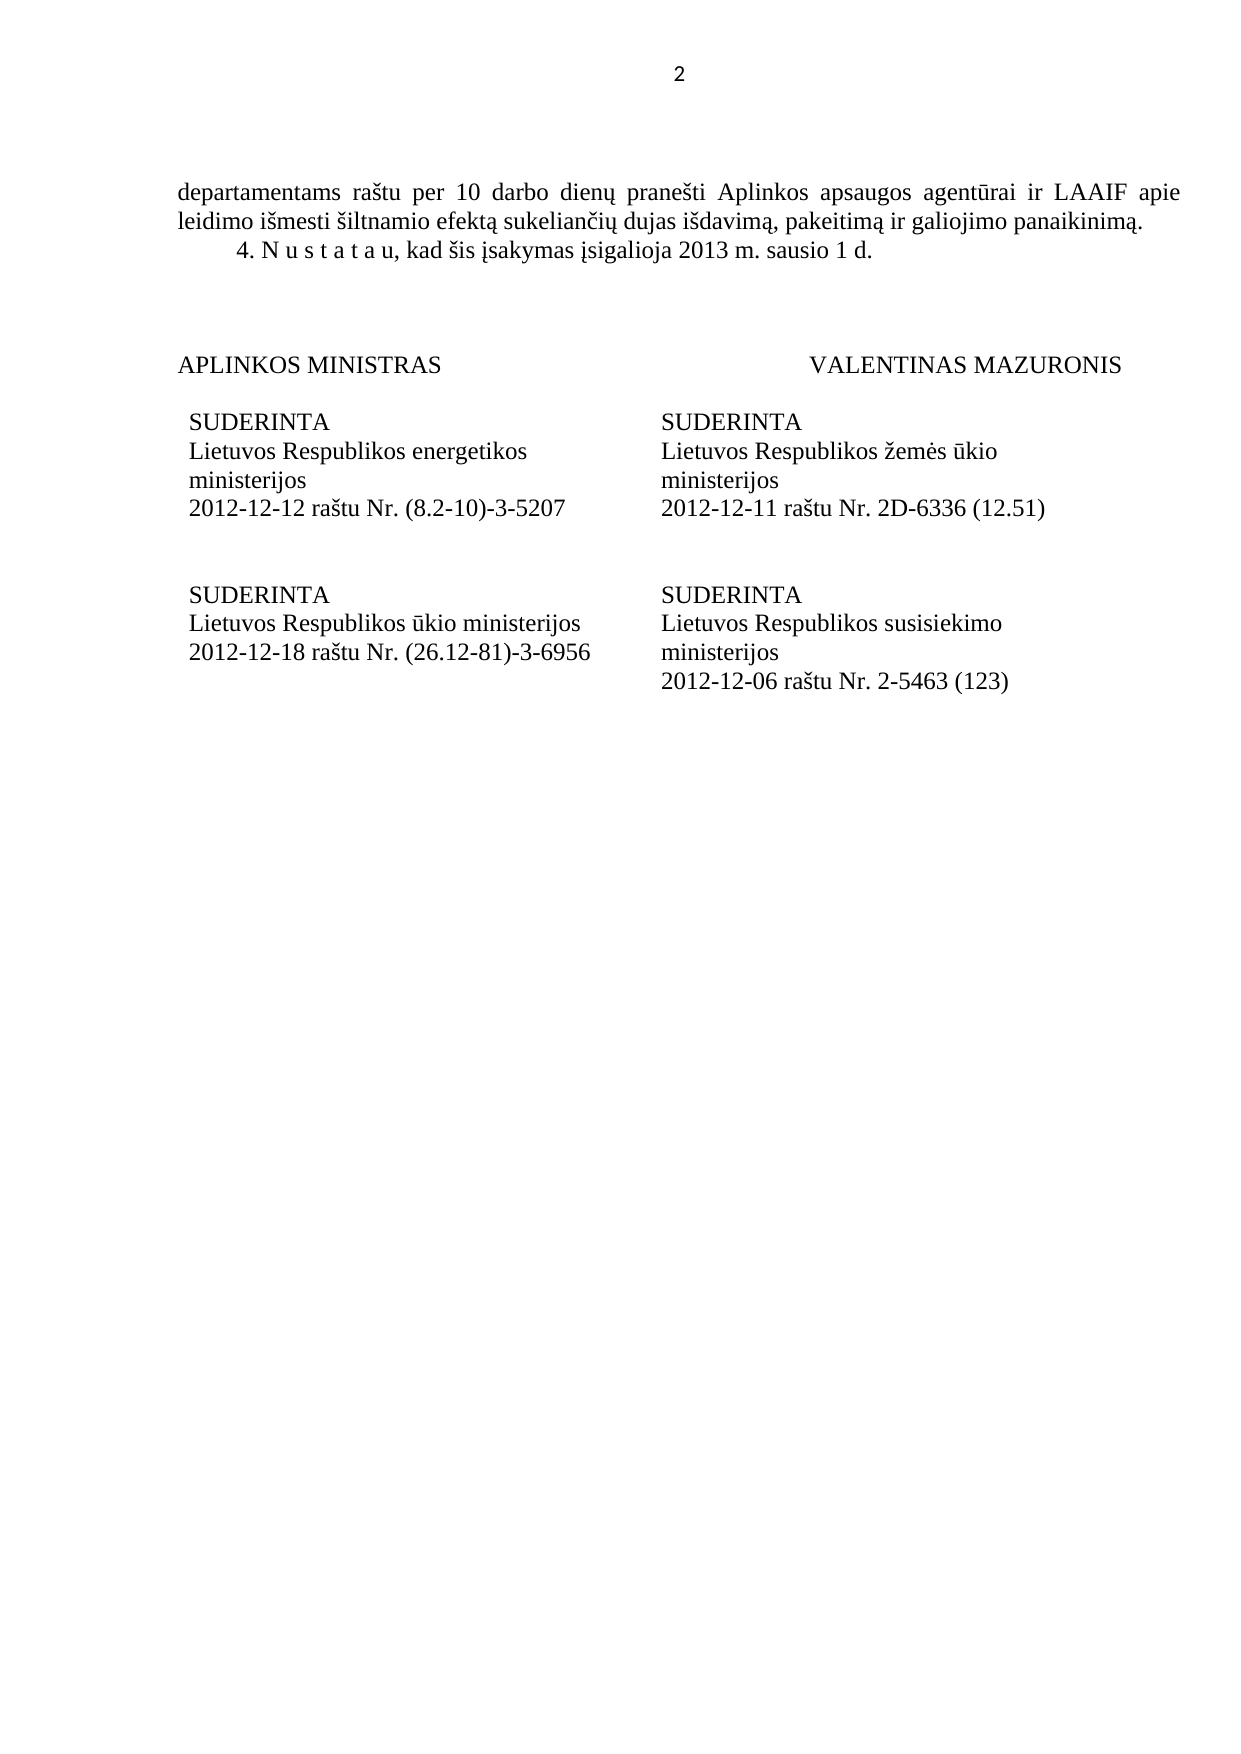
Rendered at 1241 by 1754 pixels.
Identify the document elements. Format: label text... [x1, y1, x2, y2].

table_header SUDERINTA Lietuvos Respublikos susisiekimo ministerijos 2012-12-06 raštu Nr. 2-5463 (123) [650, 580, 1122, 723]
table_header SUDERINTA Lietuvos Respublikos energetikos ministerijos 2012-12-12 raštu Nr. (8.2-10)-3-5207 [177, 407, 649, 551]
table_header SUDERINTA Lietuvos Respublikos ūkio ministerijos 2012-12-18 raštu Nr. (26.12-81)-3-6956 [177, 580, 649, 723]
table_header SUDERINTA Lietuvos Respublikos žemės ūkio ministerijos 2012-12-11 raštu Nr. 2D-6336 (12.51) [650, 407, 1122, 551]
text 4. N u s t a t a u, kad šis įsakymas įsigalioja 2013 m. sausio 1 d. [177, 235, 1181, 263]
text departamentams raštu per 10 darbo dienų pranešti Aplinkos apsaugos agentūrai ir LAAIF apie leidimo išmesti šiltnamio efektą sukeliančių dujas išdavimą, pakeitimą ir galiojimo panaikinimą. [177, 177, 1181, 235]
text Aplinkos ministras Valentinas Mazuronis [177, 350, 1181, 378]
